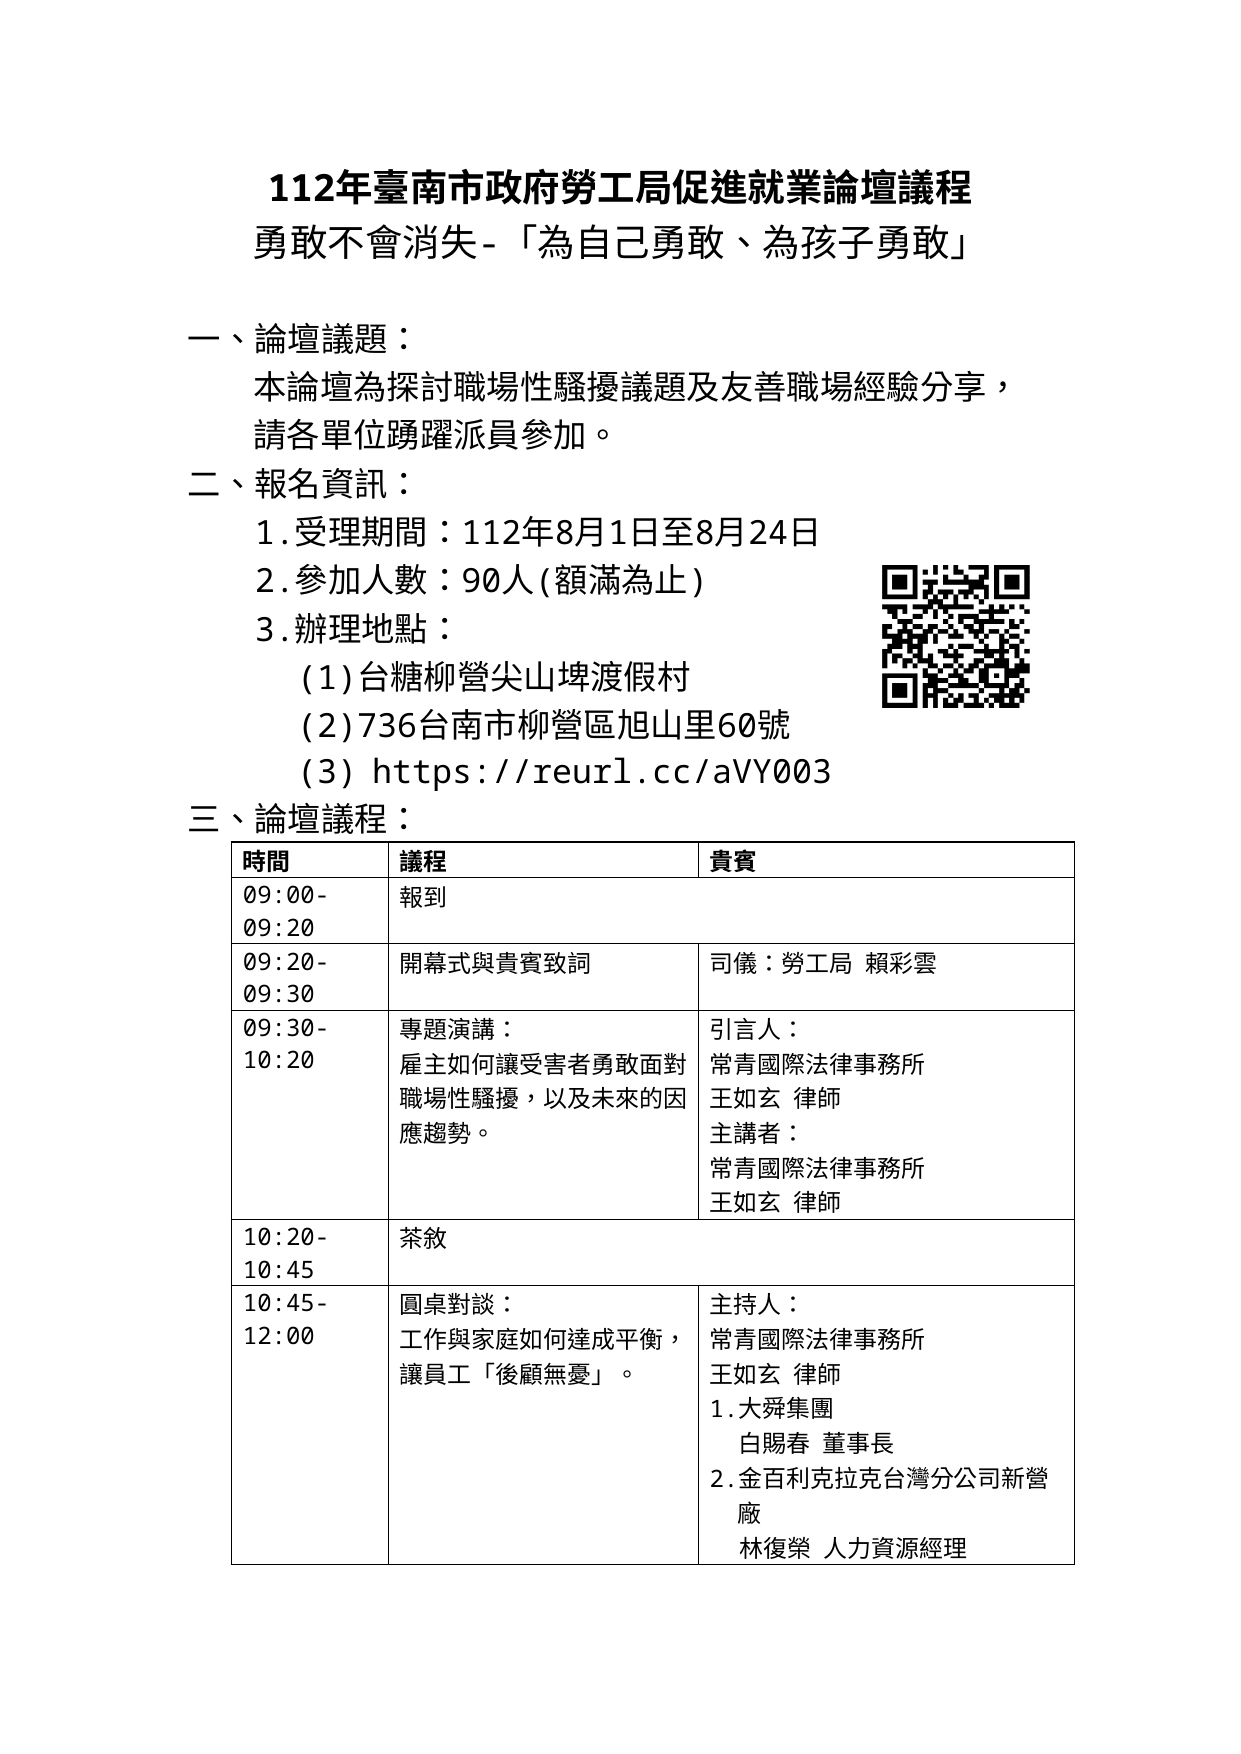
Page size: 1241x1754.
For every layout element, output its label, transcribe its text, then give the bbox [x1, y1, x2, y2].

table_cell 司儀：勞工局 賴彩雲 [699, 944, 1074, 1009]
table_cell 開幕式與貴賓致詞 [389, 944, 698, 1009]
text [1035, 602, 1053, 651]
text 三、論壇議程： [187, 793, 1053, 841]
text 1.受理期間：112年8月1日至8月24日 [254, 506, 1053, 554]
text (1)台糖柳營尖山埤渡假村 [297, 651, 876, 699]
text 112年臺南市政府勞工局促進就業論壇議程 [187, 158, 1053, 213]
text (2)736台南市柳營區旭山里60號 [297, 699, 1053, 748]
table_cell 10:20-10:45 [232, 1220, 388, 1285]
table_cell 報到 [389, 878, 1074, 943]
text 3.辦理地點： [254, 602, 876, 651]
text 一、論壇議題： [187, 313, 1053, 361]
table_cell 10:45-12:00 [232, 1286, 388, 1564]
table_cell 圓桌對談： 工作與家庭如何達成平衡，讓員工「後顧無憂」。 [389, 1286, 698, 1564]
table_header 貴賓 [699, 843, 1074, 877]
table_cell 09:20-09:30 [232, 944, 388, 1009]
text (3) https://reurl.cc/aVY003 [297, 748, 1053, 793]
text 本論壇為探討職場性騷擾議題及友善職場經驗分享，請各單位踴躍派員參加。 [253, 361, 1053, 457]
table_cell 專題演講： 雇主如何讓受害者勇敢面對職場性騷擾，以及未來的因應趨勢。 [389, 1011, 698, 1219]
table_cell 茶敘 [389, 1220, 1074, 1285]
text 2.參加人數：90人(額滿為止) [254, 554, 1053, 602]
table_header 時間 [232, 843, 388, 877]
table_cell 引言人： 常青國際法律事務所 王如玄 律師 主講者： 常青國際法律事務所 王如玄 律師 [699, 1011, 1074, 1219]
text [1035, 651, 1053, 699]
table_cell 09:00-09:20 [232, 878, 388, 943]
text 二、報名資訊： [187, 457, 1053, 506]
table_cell 09:30-10:20 [232, 1011, 388, 1219]
table_header 議程 [389, 843, 698, 877]
table_cell 主持人： 常青國際法律事務所 王如玄 律師 1.大舜集團 白賜春 董事長 2.金百利克拉克台灣分公司新營廠 林復榮 人力資源經理 [699, 1286, 1074, 1564]
text 勇敢不會消失-「為自己勇敢、為孩子勇敢」 [187, 213, 1053, 267]
